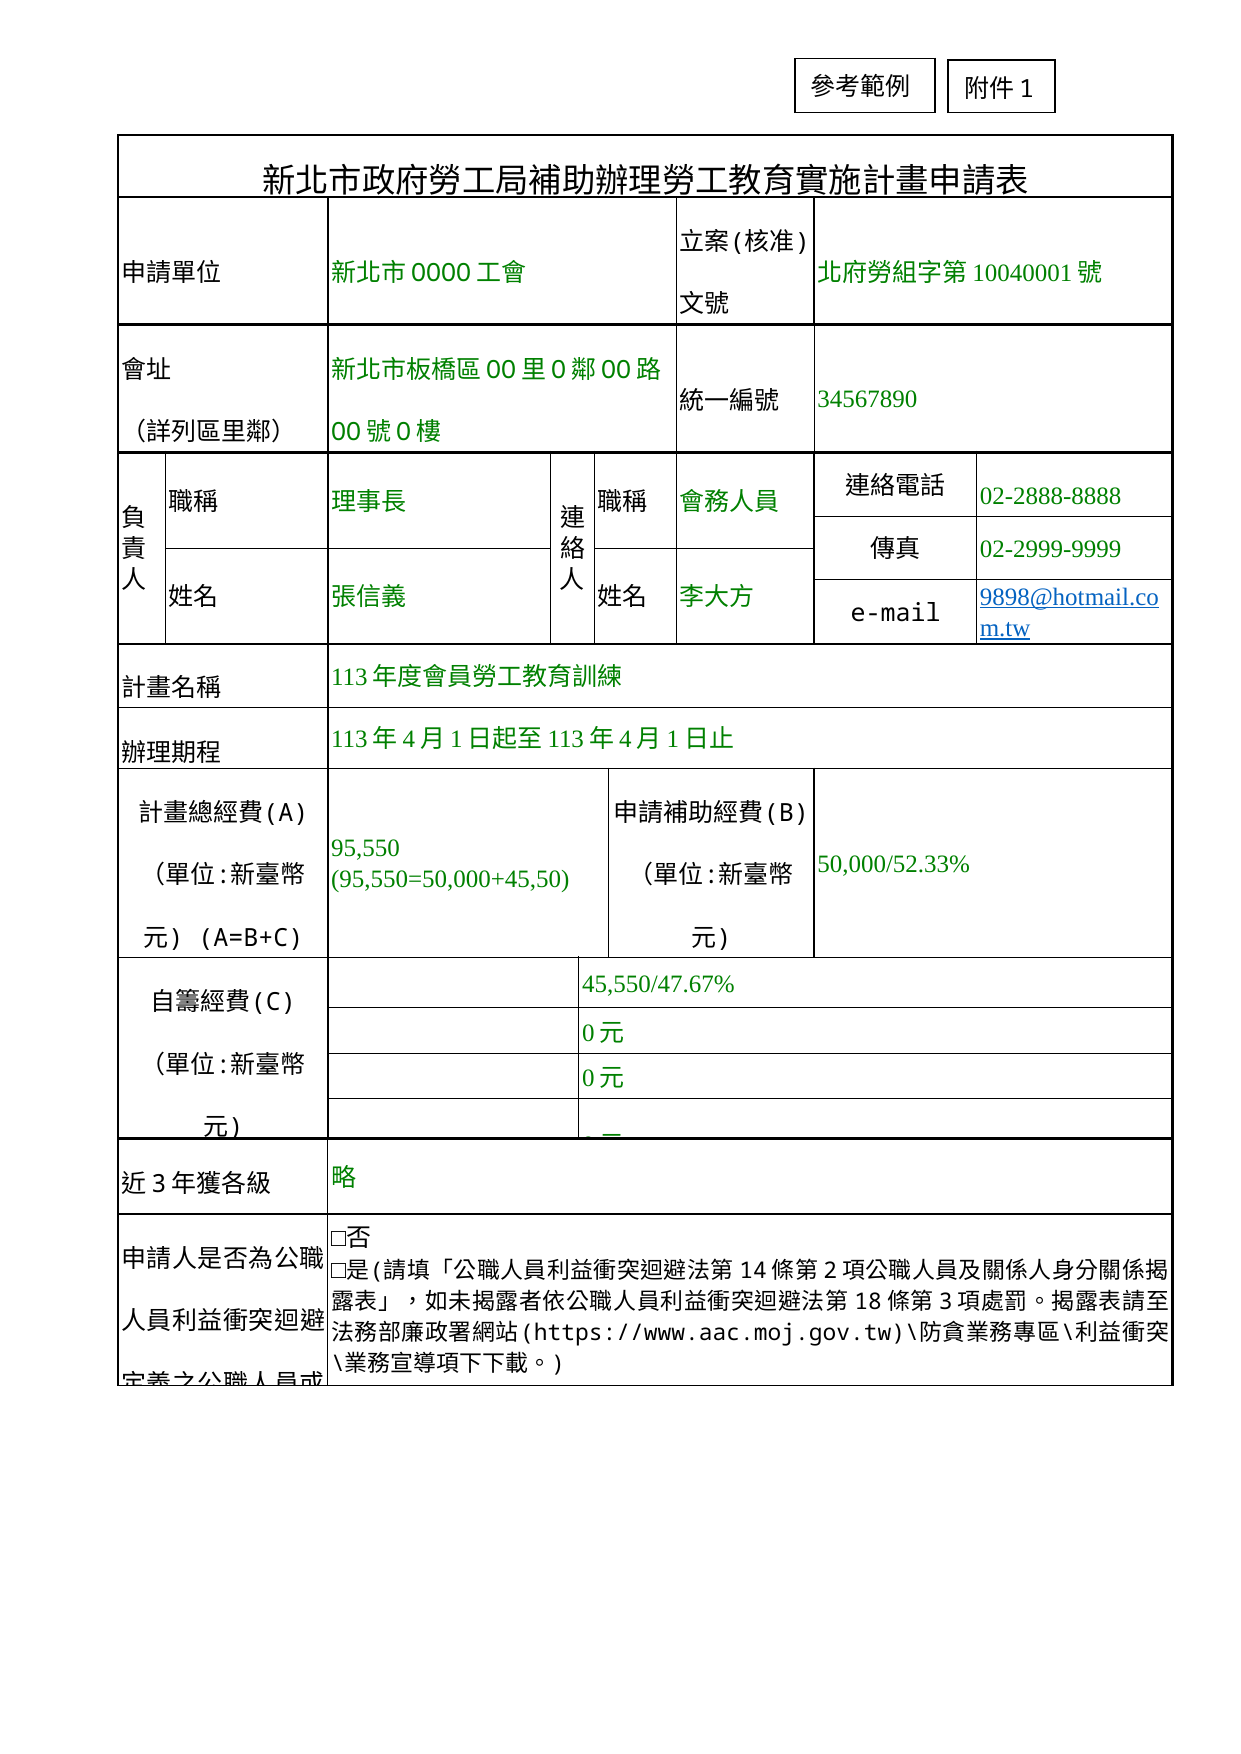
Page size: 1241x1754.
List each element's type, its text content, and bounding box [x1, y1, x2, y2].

text 附件1 [964, 68, 1039, 104]
table_cell 職稱 [166, 454, 327, 547]
table_cell 民間捐款 [329, 1054, 578, 1098]
table_cell 計畫名稱 [119, 645, 327, 707]
table_cell 自籌經費(C) （單位:新臺幣元) [119, 958, 327, 1137]
table_cell 113年度會員勞工教育訓練 [329, 645, 1171, 707]
table_cell 34567890 [815, 326, 1171, 451]
table_cell 傳真 [815, 517, 976, 579]
table_cell 0元 [579, 1054, 1171, 1098]
table_cell 近3年獲各級 政府補助情形 [119, 1140, 327, 1213]
table_cell 辦理期程 [119, 708, 327, 767]
table_cell 申請補助經費(B) （單位:新臺幣元) [609, 769, 813, 956]
table_cell 新北市板橋區OO里O鄰OO路OO號O樓 [329, 326, 676, 451]
table_cell 申請人是否為公職人員利益衝突迴避定義之公職人員或關係人 [119, 1215, 327, 1385]
table_cell 45,550/47.67% [579, 958, 1171, 1007]
table_cell 02-2888-8888 [977, 454, 1171, 516]
table_cell 會務人員 [677, 454, 813, 547]
table_cell 職稱 [595, 454, 676, 547]
table_cell 申請單位 [119, 198, 327, 322]
table_cell 姓名 [166, 549, 327, 643]
table_cell 113年4月1日起至113年4月1日止 [329, 708, 1171, 767]
table_cell □否 □是(請填「公職人員利益衝突迴避法第14條第2項公職人員及關係人身分關係揭露表」，如未揭露者依公職人員利益衝突迴避法第18條第3項處罰。揭露表請至法務部廉政署網站(https://www.aac.moj.gov.tw)\防貪業務專區\利益衝突\業務宣導項下下載。) [328, 1215, 1171, 1385]
text 參考範例 [811, 66, 919, 103]
table_cell 0元 [579, 1099, 1171, 1137]
table_cell 02-2999-9999 [977, 517, 1171, 579]
table_cell 統一編號 [677, 326, 814, 451]
table_cell 50,000/52.33% [815, 769, 1171, 956]
table_cell 北府勞組字第10040001號 [815, 198, 1171, 322]
table_cell 負責人 [119, 454, 165, 643]
table_cell 其他政府機關補助 [329, 1008, 578, 1053]
table_cell 張信義 [329, 549, 550, 643]
table_cell 新北市OOOO工會 [329, 198, 676, 322]
table_cell 0元 [579, 1008, 1171, 1053]
table_cell 姓名 [595, 549, 676, 643]
table_cell 95,550 (95,550=50,000+45,50) [329, 769, 608, 956]
table_cell 理事長 [329, 454, 550, 547]
table_cell 李大方 [677, 549, 813, 643]
table_cell 連絡電話 [815, 454, 976, 516]
table_cell 計畫總經費(A) （單位:新臺幣元) (A=B+C) [119, 769, 327, 956]
table_cell 連絡人 [551, 454, 594, 643]
table_cell 9898@hotmail.com.tw [977, 580, 1171, 643]
table_cell e-mail [815, 580, 976, 643]
table_cell 其他補助款 [329, 1099, 578, 1137]
table_cell 略 [328, 1140, 1171, 1213]
table_header 新北市政府勞工局補助辦理勞工教育實施計畫申請表 [119, 136, 1171, 196]
table_cell 申請單位自行編列 [329, 958, 578, 1007]
table_cell 立案(核准)文號 [677, 198, 813, 322]
table_cell 會址 （詳列區里鄰） [119, 326, 327, 451]
